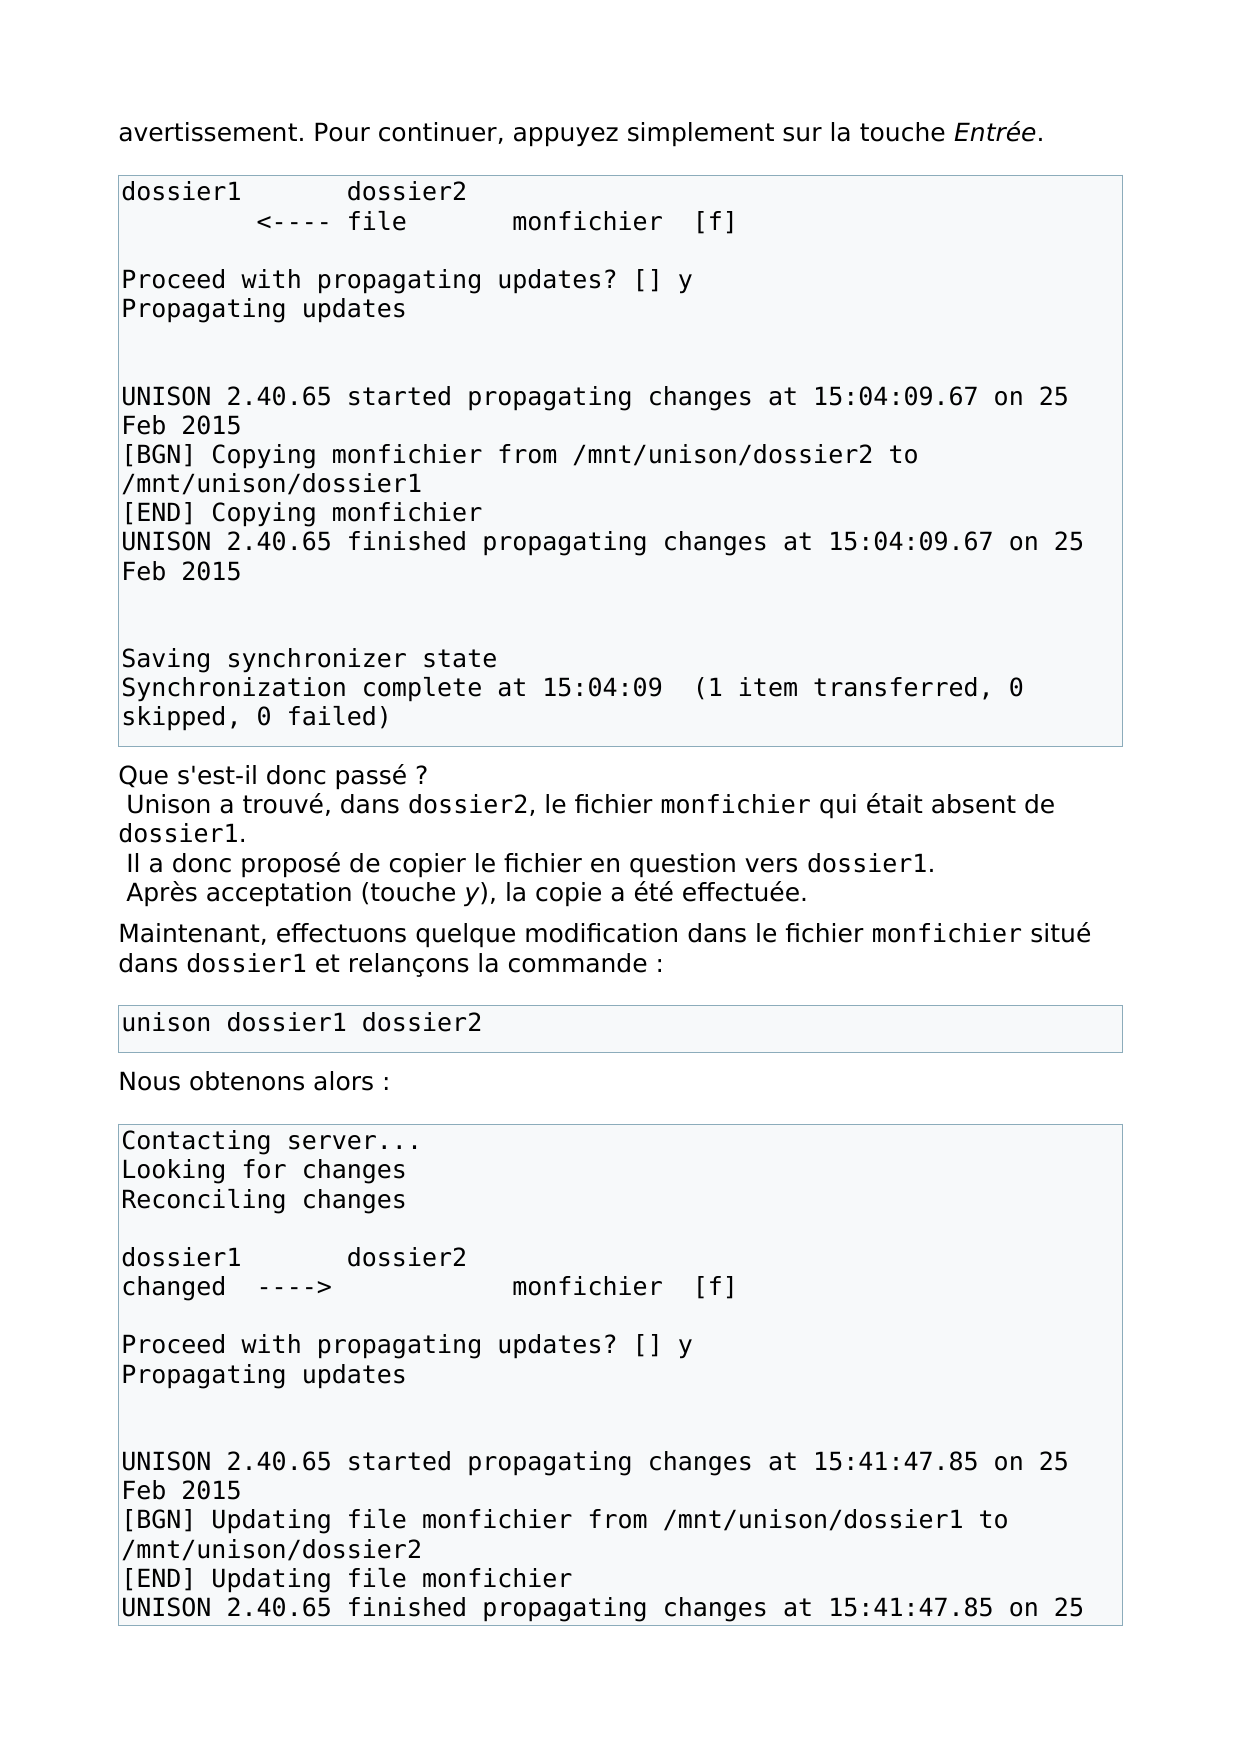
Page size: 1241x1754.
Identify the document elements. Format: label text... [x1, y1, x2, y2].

table_header unison dossier1 dossier2 [119, 1006, 1122, 1052]
text avertissement. Pour continuer, appuyez simplement sur la touche Entrée. [118, 118, 1122, 147]
table_header Contacting server... Looking for changes Reconciling changes dossier1 dossier2 changed ----> monfichier [f] Proceed with propagating updates? [] y Propagating updates UNISON 2.40.65 started propagating changes at 15:41:47.85 on 25 Feb 2015 [BGN] Updating file monfichier from /mnt/unison/dossier1 to /mnt/unison/dossier2 [END] Updating file monfichier UNISON 2.40.65 finished propagating changes at 15:41:47.85 on 25 [119, 1125, 1122, 1625]
text Maintenant, effectuons quelque modification dans le fichier monfichier situé dans dossier1 et relançons la commande : [118, 920, 1122, 978]
table_header dossier1 dossier2 <---- file monfichier [f] Proceed with propagating updates? [] y Propagating updates UNISON 2.40.65 started propagating changes at 15:04:09.67 on 25 Feb 2015 [BGN] Copying monfichier from /mnt/unison/dossier2 to /mnt/unison/dossier1 [END] Copying monfichier UNISON 2.40.65 finished propagating changes at 15:04:09.67 on 25 Feb 2015 Saving synchronizer state Synchronization complete at 15:04:09 (1 item transferred, 0 skipped, 0 failed) [119, 176, 1122, 746]
text Que s'est-il donc passé ? Unison a trouvé, dans dossier2, le fichier monfichier qui était absent de dossier1. Il a donc proposé de copier le fichier en question vers dossier1. Après acceptation (touche y), la copie a été effectuée. [118, 761, 1122, 907]
text Nous obtenons alors : [118, 1067, 1122, 1096]
